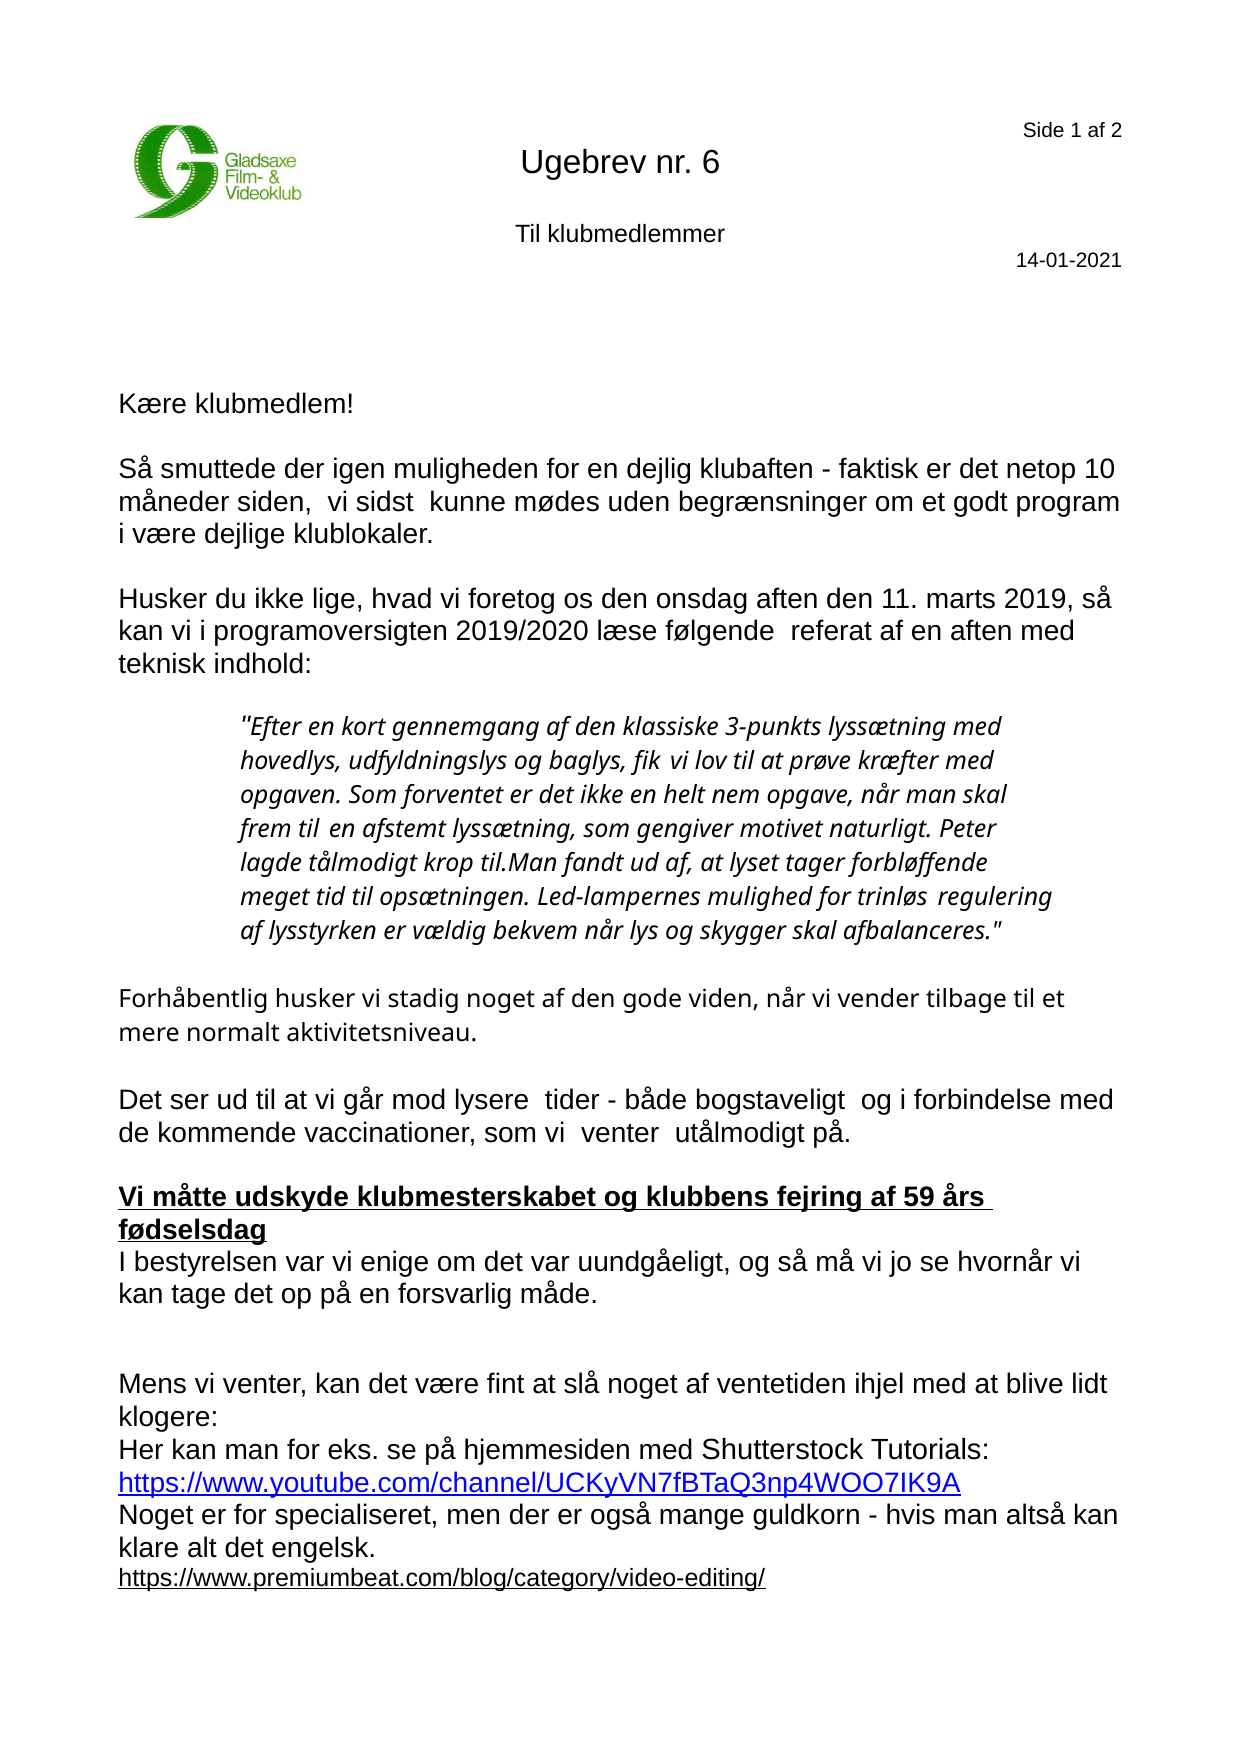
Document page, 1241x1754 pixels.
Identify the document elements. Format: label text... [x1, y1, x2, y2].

text https://www.premiumbeat.com/blog/category/video-editing/ [118, 1563, 1122, 1592]
picture [133, 124, 312, 218]
text I bestyrelsen var vi enige om det var uundgåeligt, og så må vi jo se hvornår vi kan tage det op på en forsvarlig måde. [118, 1245, 1122, 1310]
text Her kan man for eks. se på hjemmesiden med Shutterstock Tutorials: [118, 1432, 1122, 1466]
text "Efter en kort gennemgang af den klassiske 3-punkts lyssætning med hovedlys, udfyldningslys og baglys, fik vi lov til at prøve kræfter med opgaven. Som forventet er det ikke en helt nem opgave, når man skal frem til en afstemt lyssætning, som gengiver motivet naturligt. Peter lagde tålmodigt krop til.Man fandt ud af, at lyset tager forbløffende meget tid til opsætningen. Led-lampernes mulighed for trinløs regulering af lysstyrken er vældig bekvem når lys og skygger skal afbalanceres." [240, 708, 1063, 947]
text Så smuttede der igen muligheden for en dejlig klubaften - faktisk er det netop 10 måneder siden, vi sidst kunne mødes uden begrænsninger om et godt program i være dejlige klublokaler. [118, 452, 1122, 549]
text https://www.youtube.com/channel/UCKyVN7fBTaQ3np4WOO7IK9A [118, 1466, 1122, 1498]
text Det ser ud til at vi går mod lysere tider - både bogstaveligt og i forbindelse med de kommende vaccinationer, som vi venter utålmodigt på. [118, 1083, 1122, 1148]
text Mens vi venter, kan det være fint at slå noget af ventetiden ihjel med at blive lidt klogere: [118, 1367, 1122, 1432]
text Husker du ikke lige, hvad vi foretog os den onsdag aften den 11. marts 2019, så kan vi i programoversigten 2019/2020 læse følgende referat af en aften med teknisk indhold: [118, 582, 1122, 679]
text Kære klubmedlem! [118, 387, 1122, 420]
text Vi måtte udskyde klubmesterskabet og klubbens fejring af 59 års fødselsdag [118, 1180, 1122, 1245]
text Noget er for specialiseret, men der er også mange guldkorn - hvis man altså kan klare alt det engelsk. [118, 1498, 1122, 1563]
text Forhåbentlig husker vi stadig noget af den gode viden, når vi vender tilbage til et mere normalt aktivitetsniveau. [118, 981, 1122, 1049]
